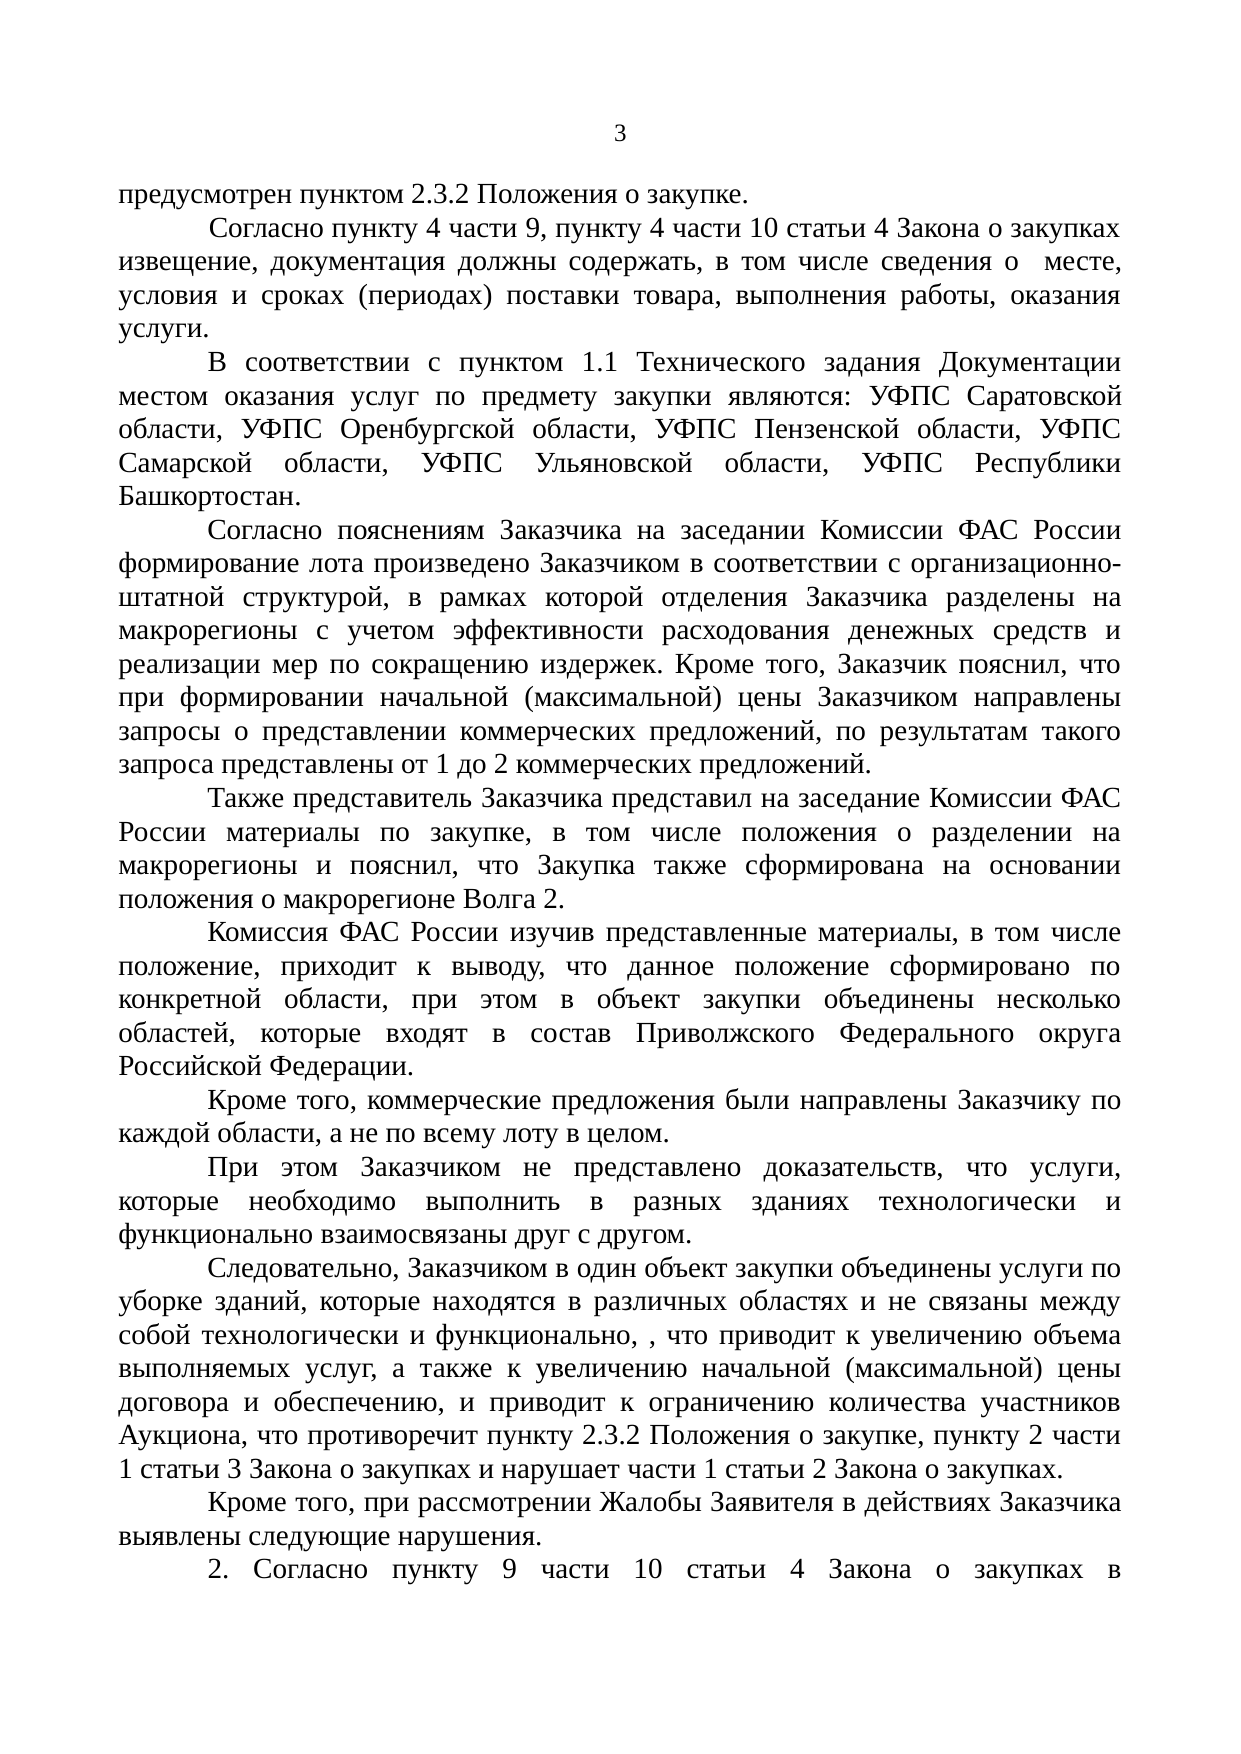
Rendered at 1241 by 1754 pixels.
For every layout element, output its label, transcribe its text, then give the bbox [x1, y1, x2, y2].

text 2. Согласно пункту 9 части 10 статьи 4 Закона о закупках в [118, 1552, 1122, 1585]
text Согласно пояснениям Заказчика на заседании Комиссии ФАС России формирование лота произведено Заказчиком в соответствии с организационно-штатной структурой, в рамках которой отделения Заказчика разделены на макрорегионы с учетом эффективности расходования денежных средств и реализации мер по сокращению издержек. Кроме того, Заказчик пояснил, что при формировании начальной (максимальной) цены Заказчиком направлены запросы о представлении коммерческих предложений, по результатам такого запроса представлены от 1 до 2 коммерческих предложений. [118, 512, 1122, 780]
text При этом Заказчиком не представлено доказательств, что услуги, которые необходимо выполнить в разных зданиях технологически и функционально взаимосвязаны друг с другом. [118, 1149, 1122, 1250]
text Комиссия ФАС России изучив представленные материалы, в том числе положение, приходит к выводу, что данное положение сформировано по конкретной области, при этом в объект закупки объединены несколько областей, которые входят в состав Приволжского Федерального округа Российской Федерации. [118, 914, 1122, 1082]
text Кроме того, коммерческие предложения были направлены Заказчику по каждой области, а не по всему лоту в целом. [118, 1082, 1122, 1149]
text Кроме того, при рассмотрении Жалобы Заявителя в действиях Заказчика выявлены следующие нарушения. [118, 1484, 1122, 1552]
text В соответствии с пунктом 1.1 Технического задания Документации местом оказания услуг по предмету закупки являются: УФПС Саратовской области, УФПС Оренбургской области, УФПС Пензенской области, УФПС Самарской области, УФПС Ульяновской области, УФПС Республики Башкортостан. [118, 344, 1122, 512]
text Следовательно, Заказчиком в один объект закупки объединены услуги по уборке зданий, которые находятся в различных областях и не связаны между собой технологически и функционально, , что приводит к увеличению объема выполняемых услуг, а также к увеличению начальной (максимальной) цены договора и обеспечению, и приводит к ограничению количества участников Аукциона, что противоречит пункту 2.3.2 Положения о закупке, пункту 2 части 1 статьи 3 Закона о закупках и нарушает части 1 статьи 2 Закона о закупках. [118, 1250, 1122, 1484]
text Согласно пункту 4 части 9, пункту 4 части 10 статьи 4 Закона о закупках извещение, документация должны содержать, в том числе сведения о месте, условия и сроках (периодах) поставки товара, выполнения работы, оказания услуги. [118, 210, 1122, 344]
text предусмотрен пунктом 2.3.2 Положения о закупке. [118, 176, 1122, 210]
text Также представитель Заказчика представил на заседание Комиссии ФАС России материалы по закупке, в том числе положения о разделении на макрорегионы и пояснил, что Закупка также сформирована на основании положения о макрорегионе Волга 2. [118, 780, 1122, 914]
